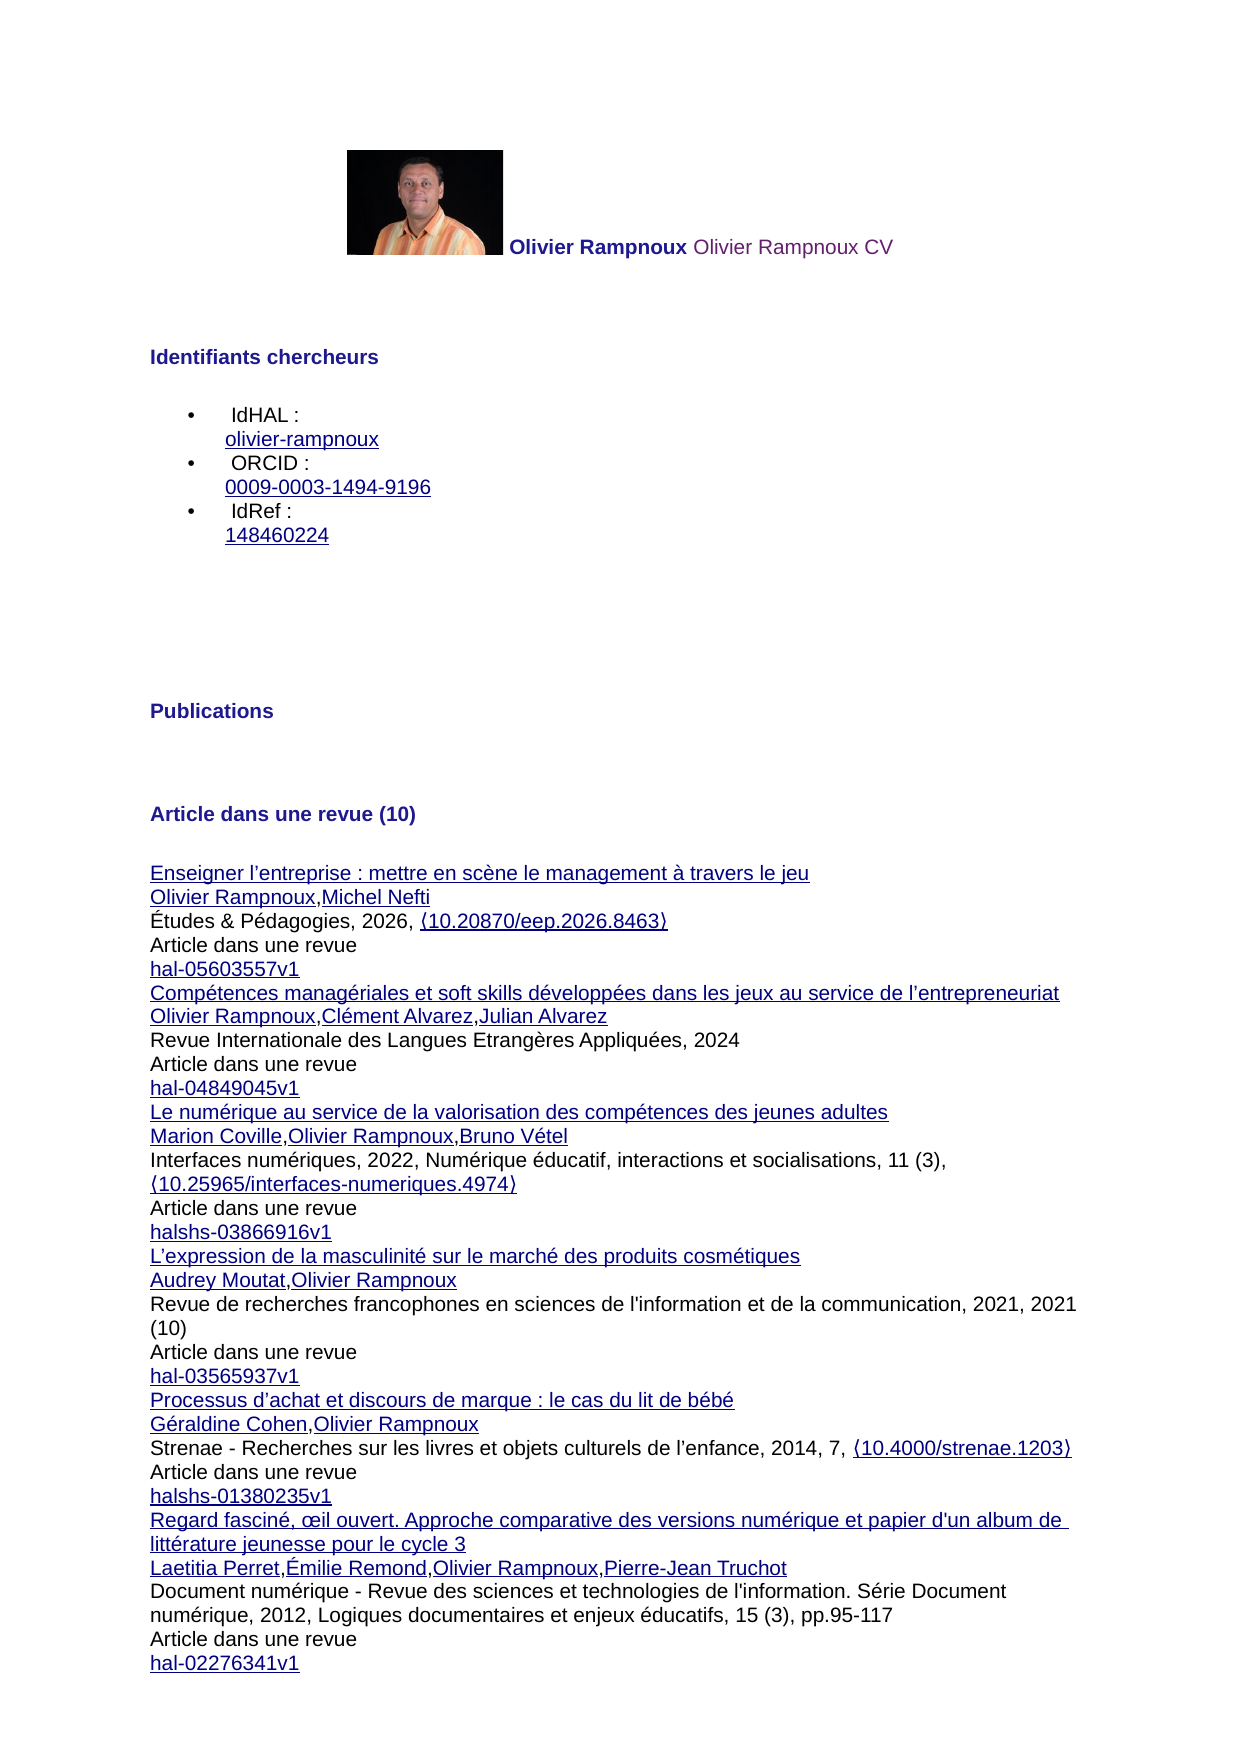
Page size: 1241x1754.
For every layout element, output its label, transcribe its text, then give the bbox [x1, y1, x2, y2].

table_cell Le numérique au service de la valorisation des compétences des jeunes adultes Marion Coville,Olivier Rampnoux,Bruno Vétel Interfaces numériques, 2022, Numérique éducatif, interactions et socialisations, 11 (3), ⟨10.25965/interfaces-numeriques.4974⟩ Article dans une revue halshs-03866916v1 [150, 1100, 1090, 1244]
table_cell Compétences managériales et soft skills développées dans les jeux au service de l’entrepreneuriat Olivier Rampnoux,Clément Alvarez,Julian Alvarez Revue Internationale des Langues Etrangères Appliquées, 2024 Article dans une revue hal-04849045v1 [150, 980, 1090, 1100]
table_cell L’expression de la masculinité sur le marché des produits cosmétiques Audrey Moutat,Olivier Rampnoux Revue de recherches francophones en sciences de l'information et de la communication, 2021, 2021 (10) Article dans une revue hal-03565937v1 [150, 1244, 1090, 1388]
list IdRef : [187, 499, 1090, 523]
list olivier-rampnoux [187, 427, 1090, 451]
subtitle Olivier Rampnoux Olivier Rampnoux CV [150, 150, 1090, 258]
list 0009-0003-1494-9196 [187, 475, 1090, 499]
table_cell Regard fasciné, œil ouvert. Approche comparative des versions numérique et papier d'un album de littérature jeunesse pour le cycle 3 Laetitia Perret,Émilie Remond,Olivier Rampnoux,Pierre-Jean Truchot Document numérique - Revue des sciences et technologies de l'information. Série Document numérique, 2012, Logiques documentaires et enjeux éducatifs, 15 (3), pp.95-117 Article dans une revue hal-02276341v1 [150, 1508, 1090, 1675]
list 148460224 [187, 523, 1090, 547]
picture [347, 150, 504, 255]
subtitle Publications [150, 699, 1090, 723]
list IdHAL : [187, 403, 1090, 427]
subtitle Identifiants chercheurs [150, 345, 1090, 369]
list ORCID : [187, 451, 1090, 475]
table_header Enseigner l’entreprise : mettre en scène le management à travers le jeu Olivier Rampnoux,Michel Nefti Études & Pédagogies, 2026, ⟨10.20870/eep.2026.8463⟩ Article dans une revue hal-05603557v1 [150, 861, 1090, 980]
table_cell Processus d’achat et discours de marque : le cas du lit de bébé Géraldine Cohen,Olivier Rampnoux Strenae - Recherches sur les livres et objets culturels de l’enfance, 2014, 7, ⟨10.4000/strenae.1203⟩ Article dans une revue halshs-01380235v1 [150, 1388, 1090, 1507]
subtitle Article dans une revue (10) [150, 802, 1090, 826]
